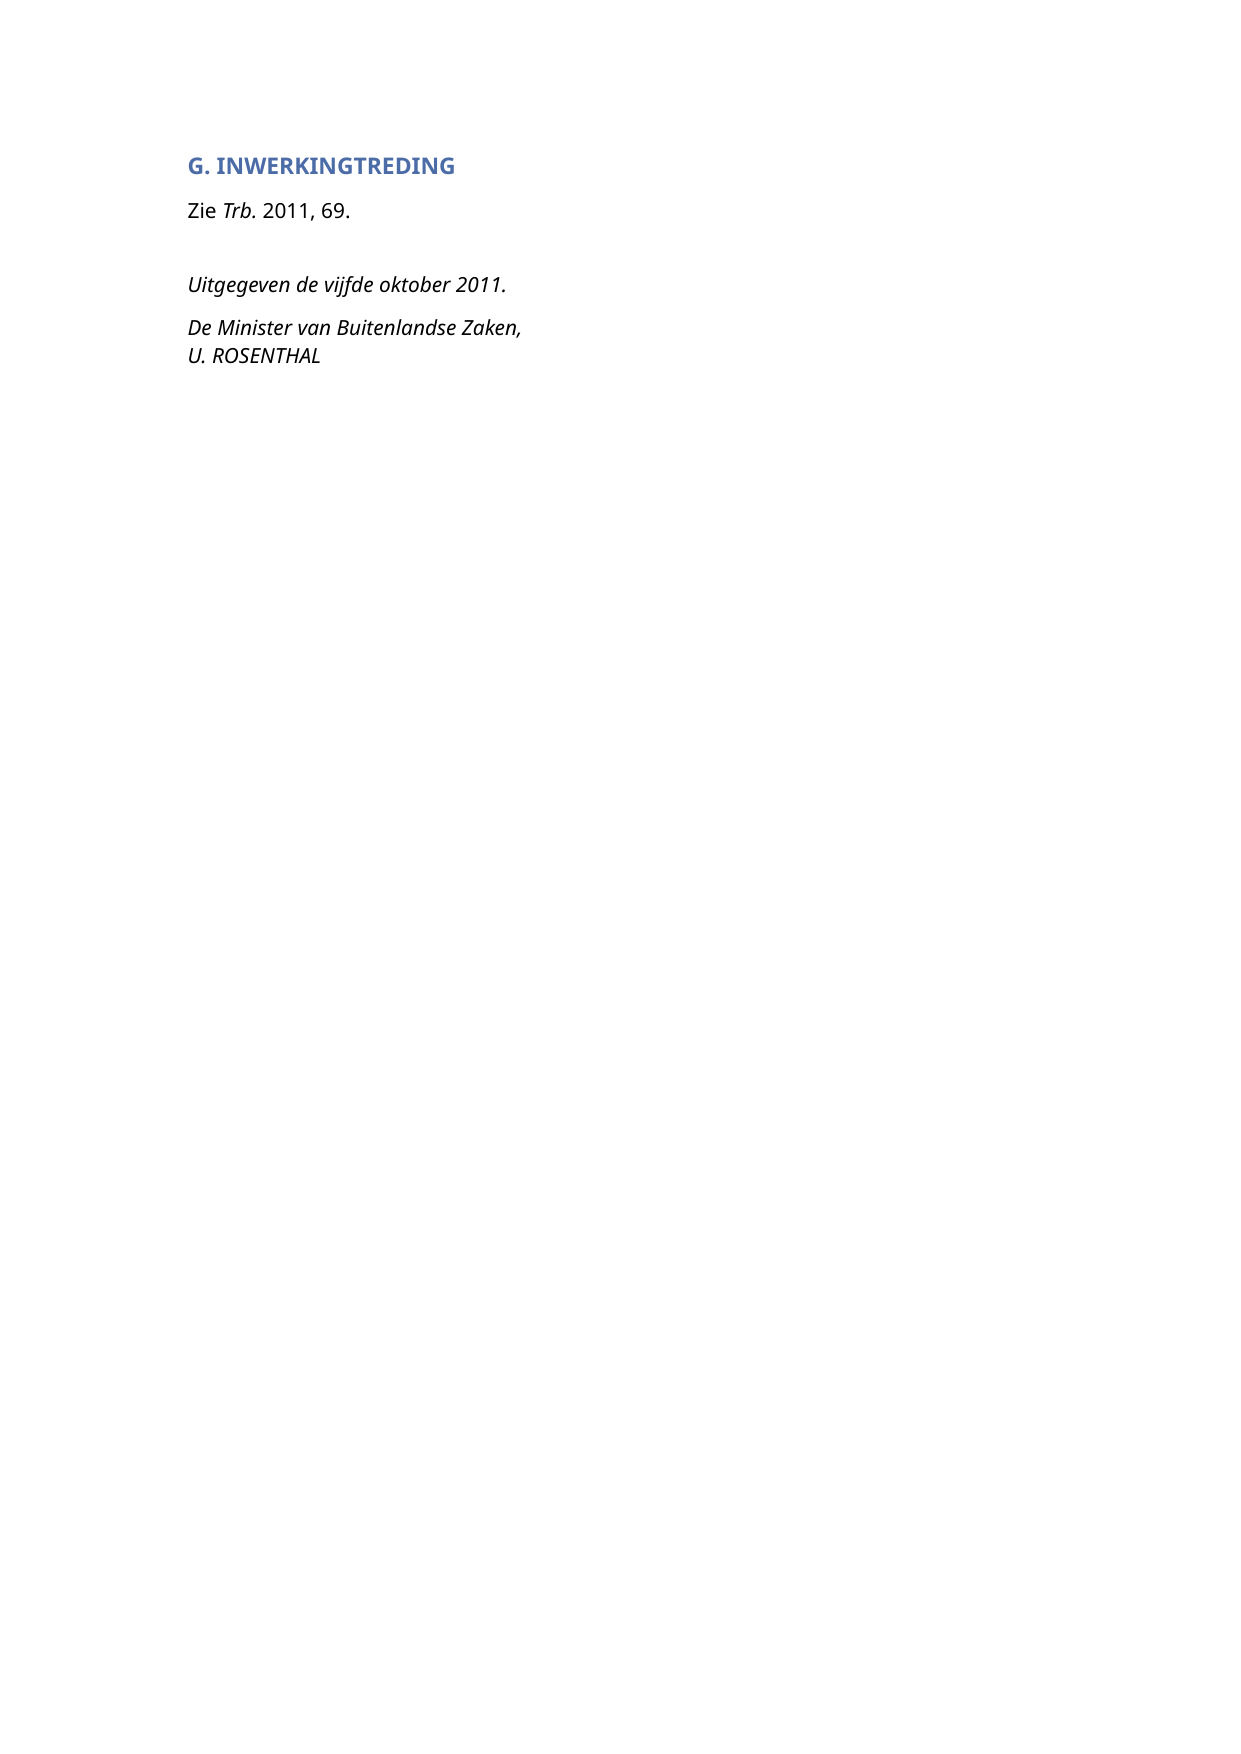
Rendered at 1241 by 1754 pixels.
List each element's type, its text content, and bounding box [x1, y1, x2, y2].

subtitle G. INWERKINGTREDING [187, 150, 1053, 181]
text U. ROSENTHAL [187, 342, 1053, 370]
text Zie Trb. 2011, 69. [187, 196, 1053, 225]
text Uitgegeven de vijfde oktober 2011. [187, 270, 1053, 298]
text De Minister van Buitenlandse Zaken, [187, 313, 1053, 342]
